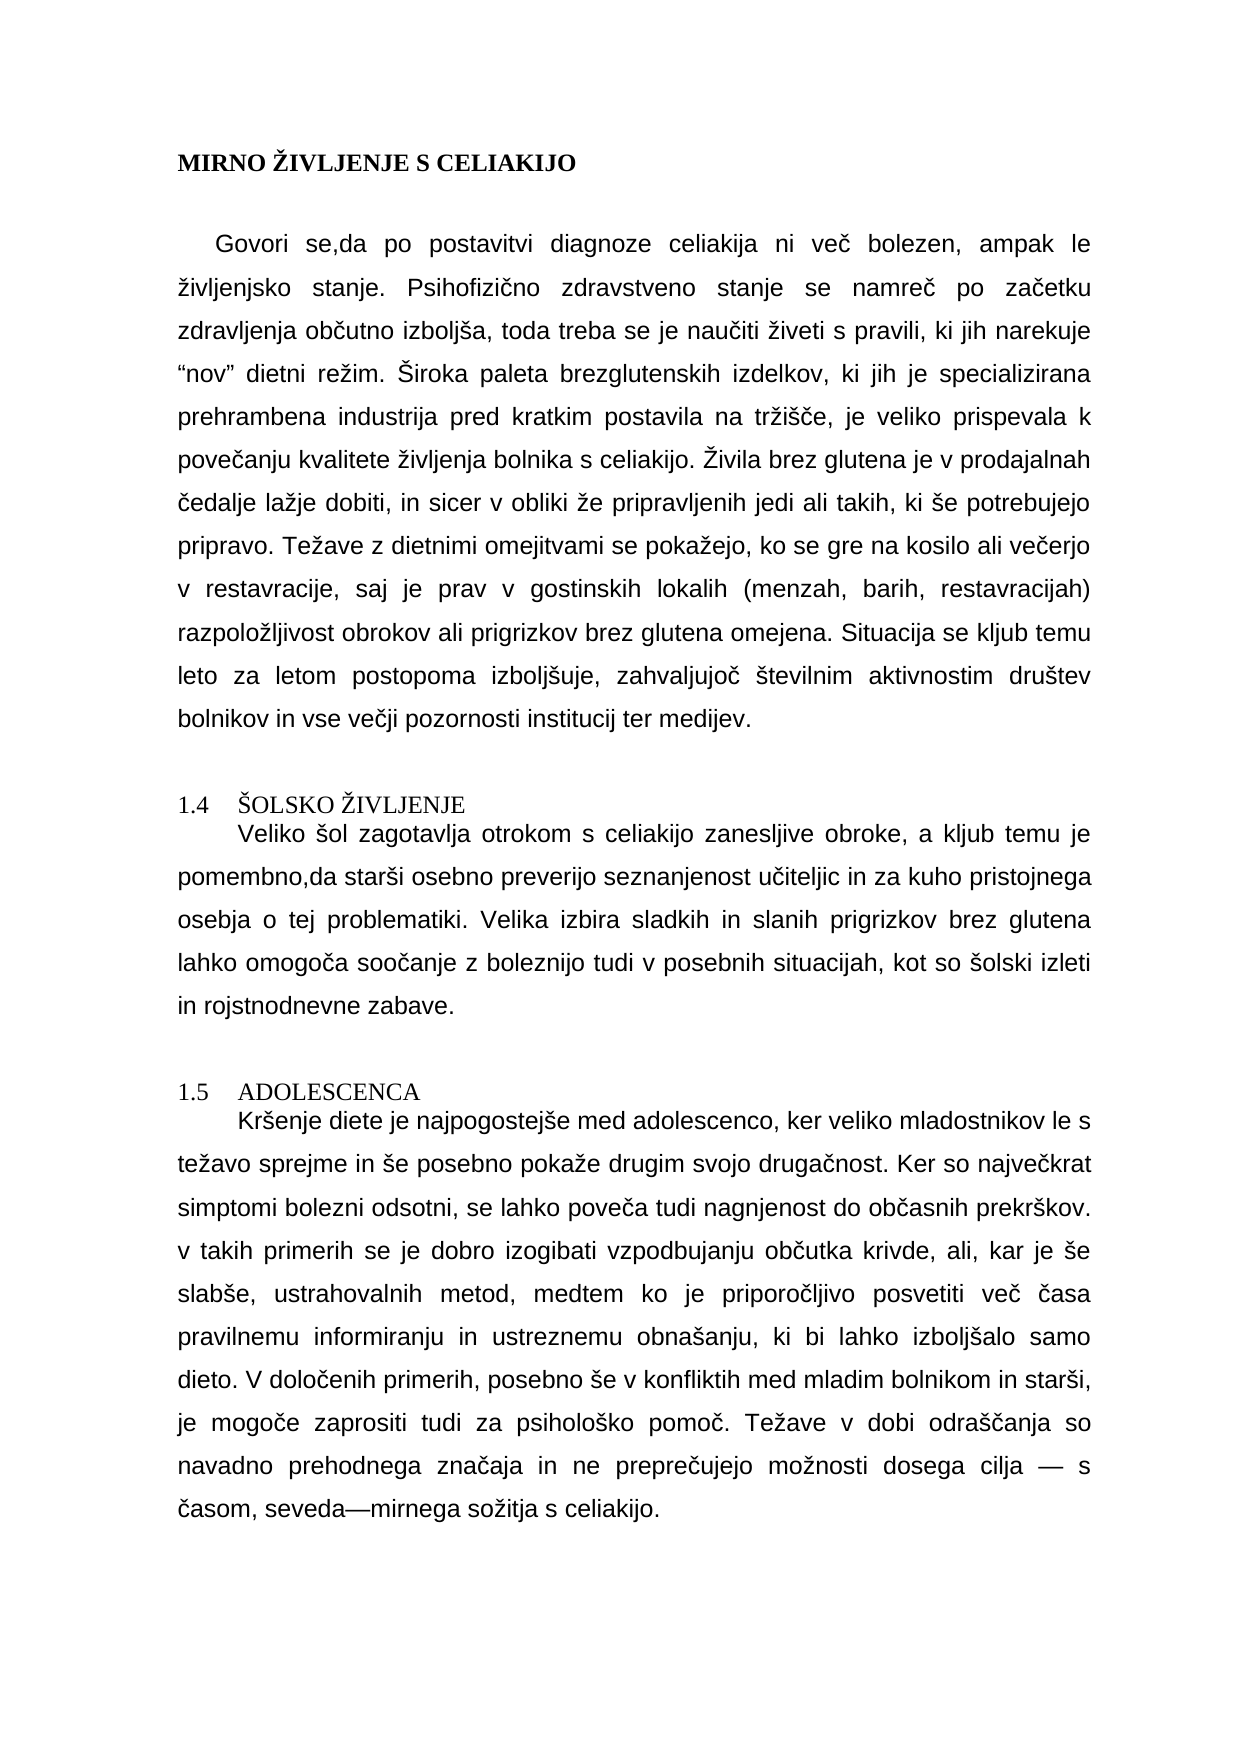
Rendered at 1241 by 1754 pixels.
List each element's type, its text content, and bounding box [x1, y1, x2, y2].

subtitle ADOLESCENCA [177, 1077, 1093, 1106]
text Govori se,da po postavitvi diagnoze celiakija ni več bolezen, ampak le življenjsko stanje. Psihofizično zdravstveno stanje se namreč po začetku zdravljenja občutno izboljša, toda treba se je naučiti živeti s pravili, ki jih narekuje “nov” dietni režim. Široka paleta brezglutenskih izdelkov, ki jih je specializirana prehrambena industrija pred kratkim postavila na tržišče, je veliko prispevala k povečanju kvalitete življenja bolnika s celiakijo. Živila brez glutena je v prodajalnah čedalje lažje dobiti, in sicer v obliki že pripravljenih jedi ali takih, ki še potrebujejo pripravo. Težave z dietnimi omejitvami se pokažejo, ko se gre na kosilo ali večerjo v restavracije, saj je prav v gostinskih lokalih (menzah, barih, restavracijah) razpoložljivost obrokov ali prigrizkov brez glutena omejena. Situacija se kljub temu leto za letom postopoma izboljšuje, zahvaljujoč številnim aktivnostim društev bolnikov in vse večji pozornosti institucij ter medijev. [177, 229, 1093, 732]
text Kršenje diete je najpogostejše med adolescenco, ker veliko mladostnikov le s težavo sprejme in še posebno pokaže drugim svojo drugačnost. Ker so največkrat simptomi bolezni odsotni, se lahko poveča tudi nagnjenost do občasnih prekrškov. v takih primerih se je dobro izogibati vzpodbujanju občutka krivde, ali, kar je še slabše, ustrahovalnih metod, medtem ko je priporočljivo posvetiti več časa pravilnemu informiranju in ustreznemu obnašanju, ki bi lahko izboljšalo samo dieto. V določenih primerih, posebno še v konfliktih med mladim bolnikom in starši, je mogoče zaprositi tudi za psihološko pomoč. Težave v dobi odraščanja so navadno prehodnega značaja in ne preprečujejo možnosti dosega cilja — s časom, seveda—mirnega sožitja s celiakijo. [177, 1106, 1093, 1523]
text Veliko šol zagotavlja otrokom s celiakijo zanesljive obroke, a kljub temu je pomembno,da starši osebno preverijo seznanjenost učiteljic in za kuho pristojnega osebja o tej problematiki. Velika izbira sladkih in slanih prigrizkov brez glutena lahko omogoča soočanje z boleznijo tudi v posebnih situacijah, kot so šolski izleti in rojstnodnevne zabave. [177, 819, 1093, 1020]
subtitle ŠOLSKO ŽIVLJENJE [177, 790, 1093, 819]
subtitle MIRNO ŽIVLJENJE S CELIAKIJO [177, 148, 1093, 176]
